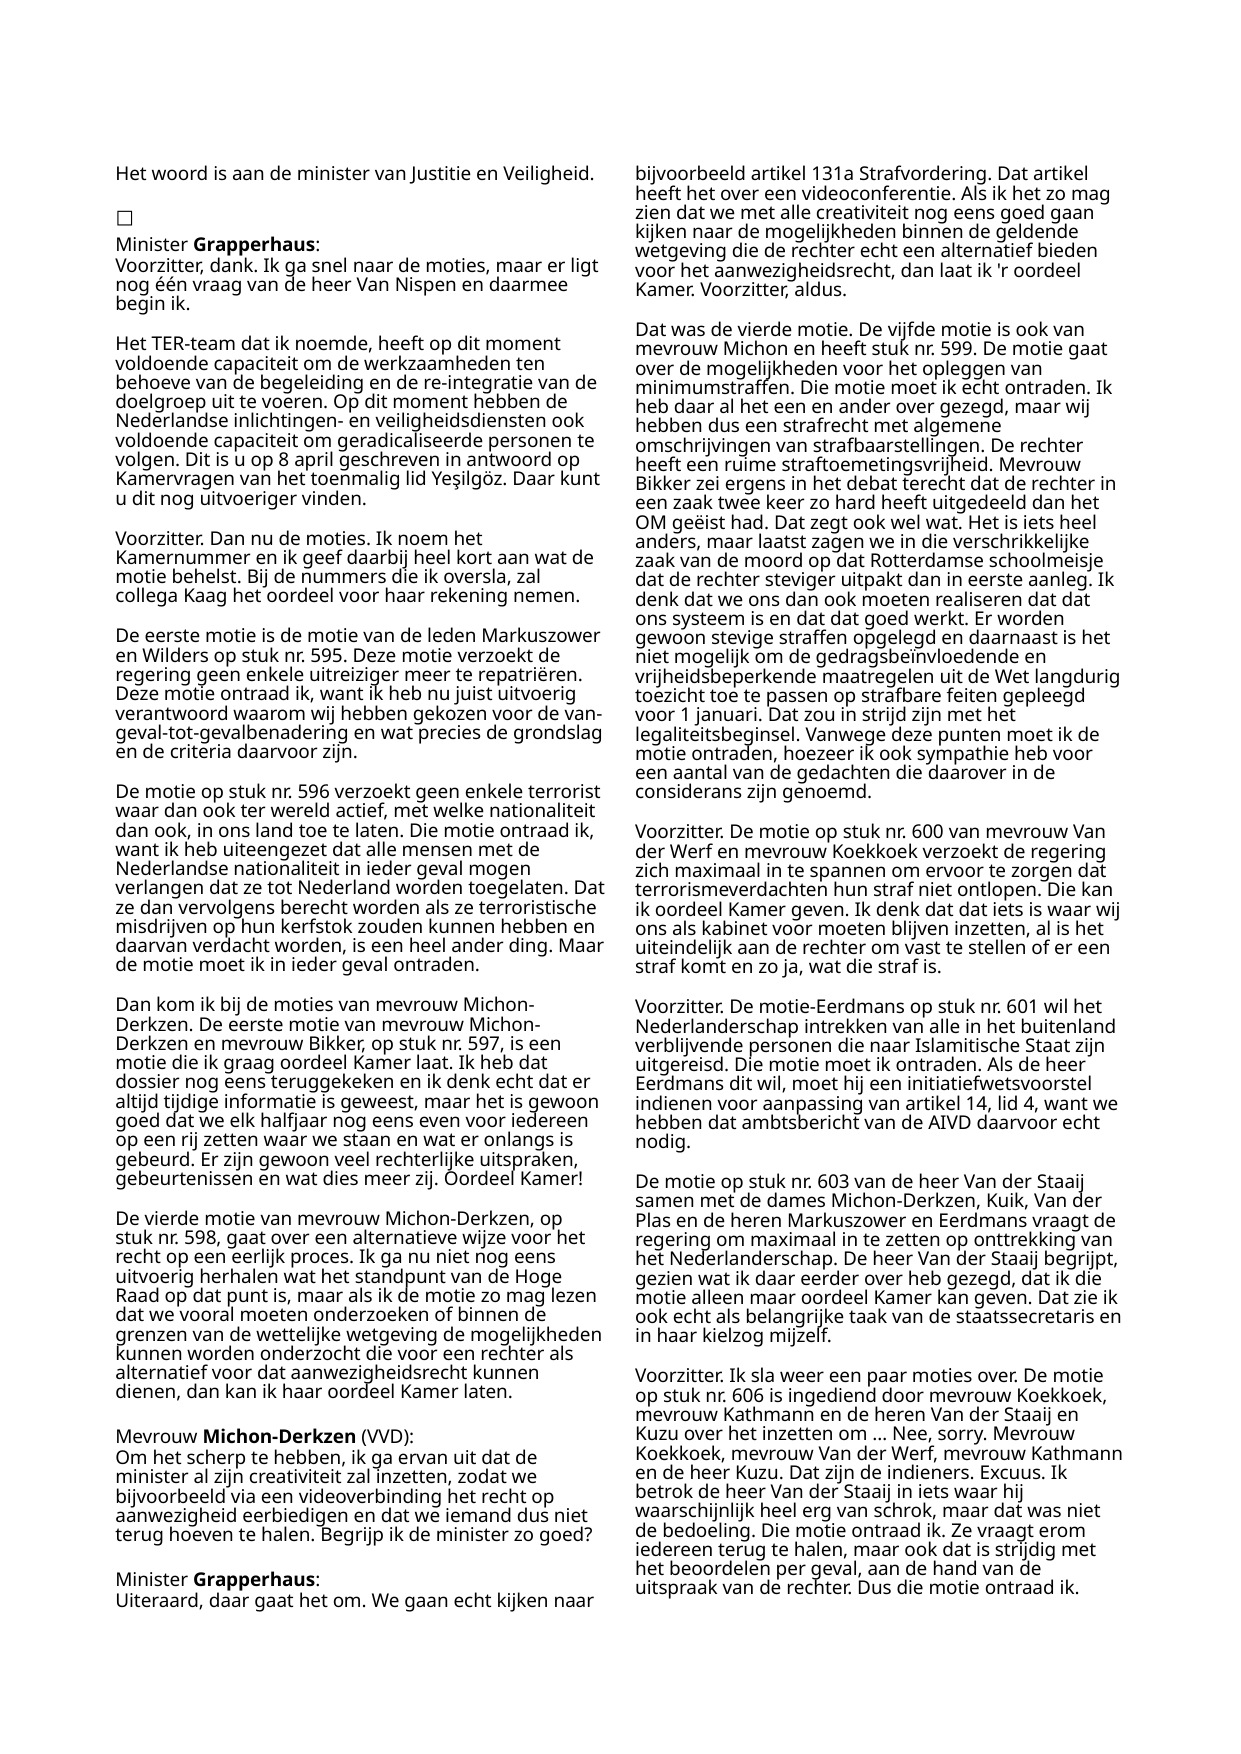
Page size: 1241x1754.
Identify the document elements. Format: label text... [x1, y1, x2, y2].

text Om het scherp te hebben, ik ga ervan uit dat de minister al zijn creativiteit zal inzetten, zodat we bijvoorbeeld via een videoverbinding het recht op aanwezigheid eerbiedigen en dat we iemand dus niet terug hoeven te halen. Begrijp ik de minister zo goed? [115, 1449, 605, 1546]
text Het woord is aan de minister van Justitie en Veiligheid. [115, 165, 605, 184]
text Voorzitter. De motie op stuk nr. 600 van mevrouw Van der Werf en mevrouw Koekkoek verzoekt de regering zich maximaal in te spannen om ervoor te zorgen dat terrorismeverdachten hun straf niet ontlopen. Die kan ik oordeel Kamer geven. Ik denk dat dat iets is waar wij ons als kabinet voor moeten blijven inzetten, al is het uiteindelijk aan de rechter om vast te stellen of er een straf komt en zo ja, wat die straf is. [635, 823, 1125, 978]
text De vierde motie van mevrouw Michon-Derkzen, op stuk nr. 598, gaat over een alternatieve wijze voor het recht op een eerlijk proces. Ik ga nu niet nog eens uitvoerig herhalen wat het standpunt van de Hoge Raad op dat punt is, maar als ik de motie zo mag lezen dat we vooral moeten onderzoeken of binnen de grenzen van de wettelijke wetgeving de mogelijkheden kunnen worden onderzocht die voor een rechter als alternatief voor dat aanwezigheidsrecht kunnen dienen, dan kan ik haar oordeel Kamer laten. [115, 1210, 605, 1403]
text De motie op stuk nr. 596 verzoekt geen enkele terrorist waar dan ook ter wereld actief, met welke nationaliteit dan ook, in ons land toe te laten. Die motie ontraad ik, want ik heb uiteengezet dat alle mensen met de Nederlandse nationaliteit in ieder geval mogen verlangen dat ze tot Nederland worden toegelaten. Dat ze dan vervolgens berecht worden als ze terroristische misdrijven op hun kerfstok zouden kunnen hebben en daarvan verdacht worden, is een heel ander ding. Maar de motie moet ik in ieder geval ontraden. [115, 783, 605, 976]
text De motie op stuk nr. 603 van de heer Van der Staaij samen met de dames Michon-Derkzen, Kuik, Van der Plas en de heren Markuszower en Eerdmans vraagt de regering om maximaal in te zetten op onttrekking van het Nederlanderschap. De heer Van der Staaij begrijpt, gezien wat ik daar eerder over heb gezegd, dat ik die motie alleen maar oordeel Kamer kan geven. Dat zie ik ook echt als belangrijke taak van de staatssecretaris en in haar kielzog mijzelf. [635, 1173, 1125, 1347]
text Minister Grapperhaus: [115, 1566, 605, 1592]
text Dan kom ik bij de moties van mevrouw Michon-Derkzen. De eerste motie van mevrouw Michon-Derkzen en mevrouw Bikker, op stuk nr. 597, is een motie die ik graag oordeel Kamer laat. Ik heb dat dossier nog eens teruggekeken en ik denk echt dat er altijd tijdige informatie is geweest, maar het is gewoon goed dat we elk halfjaar nog eens even voor iedereen op een rij zetten waar we staan en wat er onlangs is gebeurd. Er zijn gewoon veel rechterlijke uitspraken, gebeurtenissen en wat dies meer zij. Oordeel Kamer! [115, 996, 605, 1189]
text bijvoorbeeld artikel 131a Strafvordering. Dat artikel heeft het over een videoconferentie. Als ik het zo mag zien dat we met alle creativiteit nog eens goed gaan kijken naar de mogelijkheden binnen de geldende wetgeving die de rechter echt een alternatief bieden voor het aanwezigheidsrecht, dan laat ik 'r oordeel Kamer. Voorzitter, aldus. [635, 165, 1125, 300]
text ⬜ [115, 205, 605, 231]
text Uiteraard, daar gaat het om. We gaan echt kijken naar [115, 1592, 605, 1611]
text Voorzitter. Ik sla weer een paar moties over. De motie op stuk nr. 606 is ingediend door mevrouw Koekkoek, mevrouw Kathmann en de heren Van der Staaij en Kuzu over het inzetten om … Nee, sorry. Mevrouw Koekkoek, mevrouw Van der Werf, mevrouw Kathmann en de heer Kuzu. Dat zijn de indieners. Excuus. Ik betrok de heer Van der Staaij in iets waar hij waarschijnlijk heel erg van schrok, maar dat was niet de bedoeling. Die motie ontraad ik. Ze vraagt erom iedereen terug te halen, maar ook dat is strijdig met het beoordelen per geval, aan de hand van de uitspraak van de rechter. Dus die motie ontraad ik. [635, 1367, 1125, 1599]
text Voorzitter. Dan nu de moties. Ik noem het Kamernummer en ik geef daarbij heel kort aan wat de motie behelst. Bij de nummers die ik oversla, zal collega Kaag het oordeel voor haar rekening nemen. [115, 529, 605, 607]
text Mevrouw Michon-Derkzen (VVD): [115, 1423, 605, 1449]
text Voorzitter, dank. Ik ga snel naar de moties, maar er ligt nog één vraag van de heer Van Nispen en daarmee begin ik. [115, 257, 605, 315]
text Dat was de vierde motie. De vijfde motie is ook van mevrouw Michon en heeft stuk nr. 599. De motie gaat over de mogelijkheden voor het opleggen van minimumstraffen. Die motie moet ik echt ontraden. Ik heb daar al het een en ander over gezegd, maar wij hebben dus een strafrecht met algemene omschrijvingen van strafbaarstellingen. De rechter heeft een ruime straftoemetingsvrijheid. Mevrouw Bikker zei ergens in het debat terecht dat de rechter in een zaak twee keer zo hard heeft uitgedeeld dan het OM geëist had. Dat zegt ook wel wat. Het is iets heel anders, maar laatst zagen we in die verschrikkelijke zaak van de moord op dat Rotterdamse schoolmeisje dat de rechter steviger uitpakt dan in eerste aanleg. Ik denk dat we ons dan ook moeten realiseren dat dat ons systeem is en dat dat goed werkt. Er worden gewoon stevige straffen opgelegd en daarnaast is het niet mogelijk om de gedragsbeïnvloedende en vrijheidsbeperkende maatregelen uit de Wet langdurig toezicht toe te passen op strafbare feiten gepleegd voor 1 januari. Dat zou in strijd zijn met het legaliteitsbeginsel. Vanwege deze punten moet ik de motie ontraden, hoezeer ik ook sympathie heb voor een aantal van de gedachten die daarover in de considerans zijn genoemd. [635, 321, 1125, 803]
text Het TER-team dat ik noemde, heeft op dit moment voldoende capaciteit om de werkzaamheden ten behoeve van de begeleiding en de re-integratie van de doelgroep uit te voeren. Op dit moment hebben de Nederlandse inlichtingen- en veiligheidsdiensten ook voldoende capaciteit om geradicaliseerde personen te volgen. Dit is u op 8 april geschreven in antwoord op Kamervragen van het toenmalig lid Yeşilgöz. Daar kunt u dit nog uitvoeriger vinden. [115, 335, 605, 509]
text Minister Grapperhaus: [115, 231, 605, 257]
text Voorzitter. De motie-Eerdmans op stuk nr. 601 wil het Nederlanderschap intrekken van alle in het buitenland verblijvende personen die naar Islamitische Staat zijn uitgereisd. Die motie moet ik ontraden. Als de heer Eerdmans dit wil, moet hij een initiatiefwetsvoorstel indienen voor aanpassing van artikel 14, lid 4, want we hebben dat ambtsbericht van de AIVD daarvoor echt nodig. [635, 998, 1125, 1152]
text De eerste motie is de motie van de leden Markuszower en Wilders op stuk nr. 595. Deze motie verzoekt de regering geen enkele uitreiziger meer te repatriëren. Deze motie ontraad ik, want ik heb nu juist uitvoerig verantwoord waarom wij hebben gekozen voor de van-geval-tot-gevalbenadering en wat precies de grondslag en de criteria daarvoor zijn. [115, 627, 605, 762]
